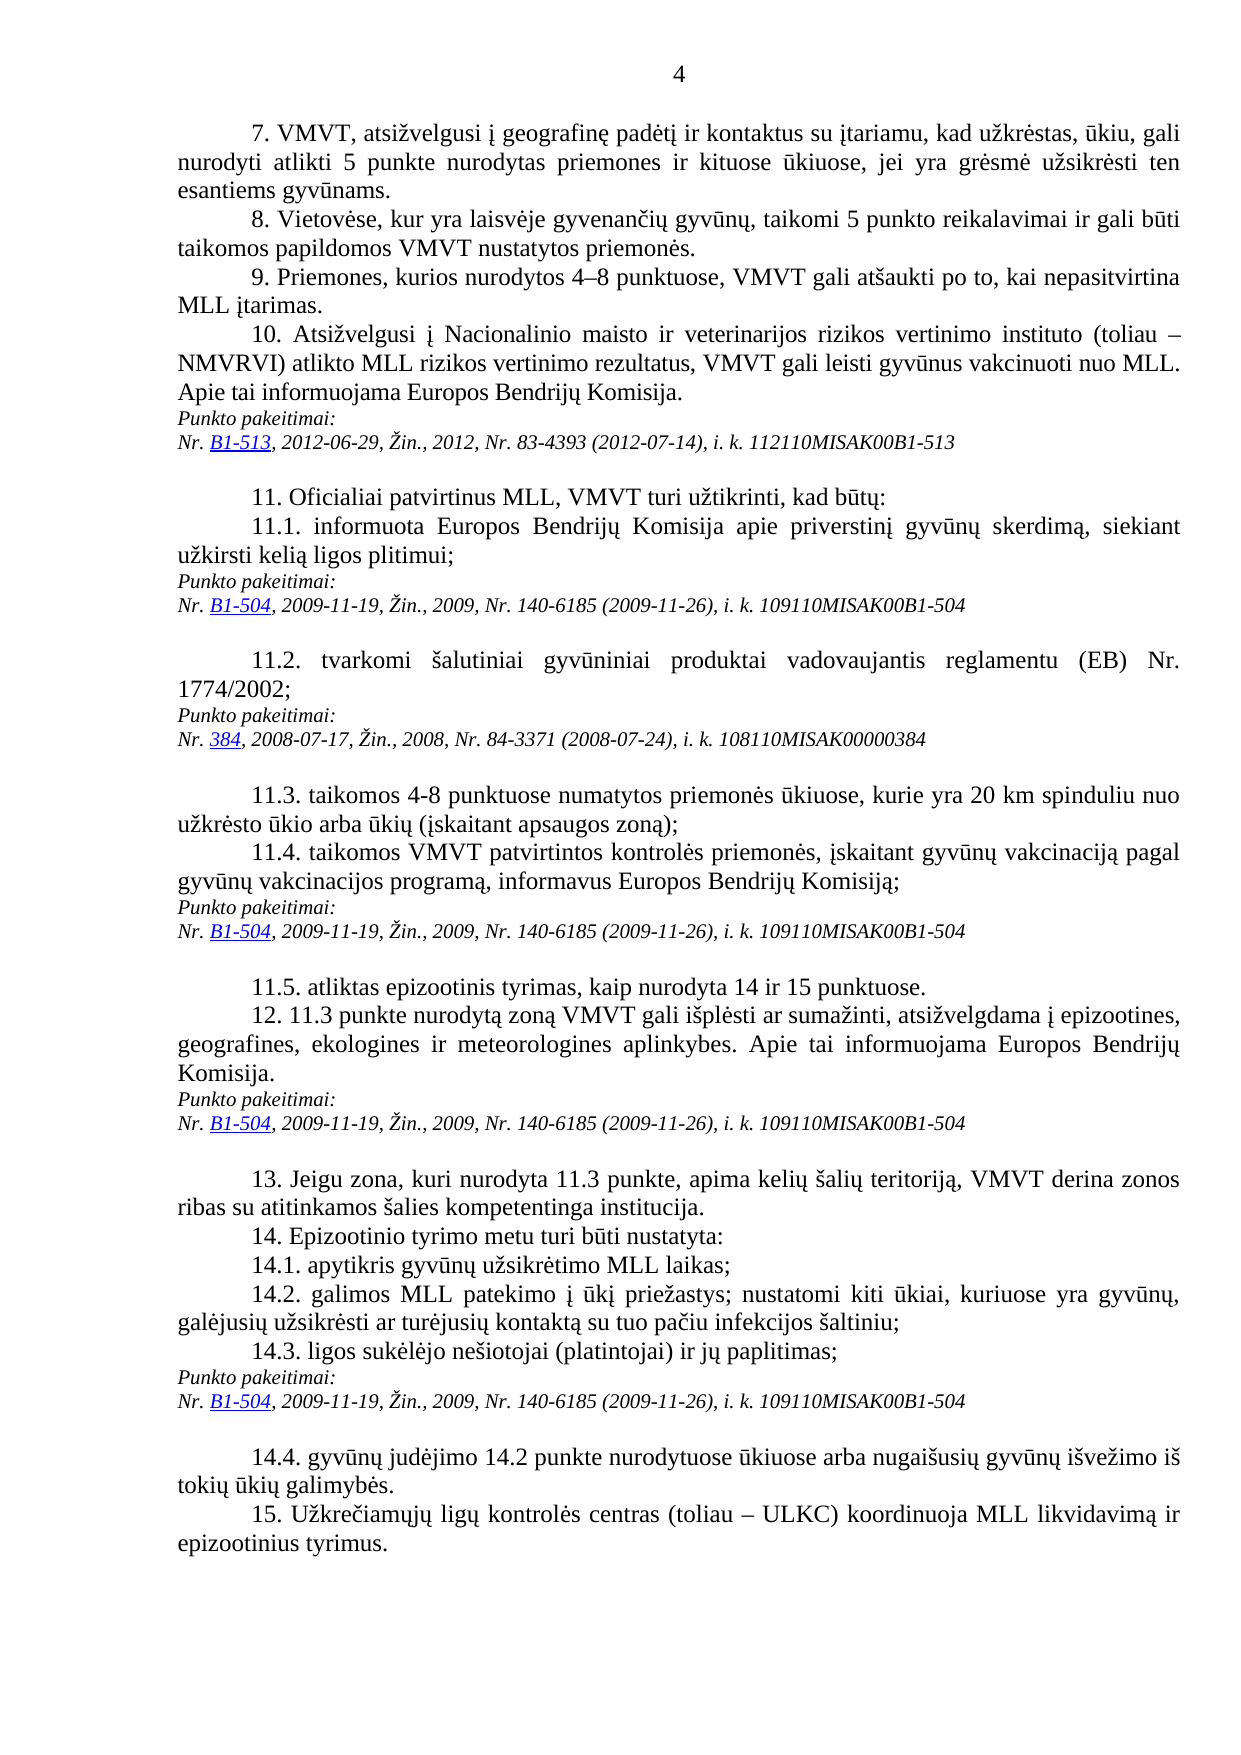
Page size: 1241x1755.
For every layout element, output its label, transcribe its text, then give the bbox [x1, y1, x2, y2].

text 14.2. galimos MLL patekimo į ūkį priežastys; nustatomi kiti ūkiai, kuriuose yra gyvūnų, galėjusių užsikrėsti ar turėjusių kontaktą su tuo pačiu infekcijos šaltiniu; [177, 1279, 1181, 1336]
text Nr. B1-513, 2012-06-29, Žin., 2012, Nr. 83-4393 (2012-07-14), i. k. 112110MISAK00B1-513 [177, 430, 1181, 454]
text Punkto pakeitimai: [177, 895, 1181, 919]
text 11.2. tvarkomi šalutiniai gyvūniniai produktai vadovaujantis reglamentu (EB) Nr. 1774/2002; [177, 646, 1181, 703]
text 14.4. gyvūnų judėjimo 14.2 punkte nurodytuose ūkiuose arba nugaišusių gyvūnų išvežimo iš tokių ūkių galimybės. [177, 1442, 1181, 1499]
text 11.3. taikomos 4-8 punktuose numatytos priemonės ūkiuose, kurie yra 20 km spinduliu nuo užkrėsto ūkio arba ūkių (įskaitant apsaugos zoną); [177, 780, 1181, 837]
text 11. Oficialiai patvirtinus MLL, VMVT turi užtikrinti, kad būtų: [177, 482, 1181, 511]
text 14. Epizootinio tyrimo metu turi būti nustatyta: [177, 1221, 1181, 1250]
text Punkto pakeitimai: [177, 569, 1181, 593]
text 12. 11.3 punkte nurodytą zoną VMVT gali išplėsti ar sumažinti, atsižvelgdama į epizootines, geografines, ekologines ir meteorologines aplinkybes. Apie tai informuojama Europos Bendrijų Komisija. [177, 1001, 1181, 1087]
text Punkto pakeitimai: [177, 703, 1181, 727]
text Nr. B1-504, 2009-11-19, Žin., 2009, Nr. 140-6185 (2009-11-26), i. k. 109110MISAK00B1-504 [177, 919, 1181, 943]
text 15. Užkrečiamųjų ligų kontrolės centras (toliau – ULKC) koordinuoja MLL likvidavimą ir epizootinius tyrimus. [177, 1499, 1181, 1557]
text 14.1. apytikris gyvūnų užsikrėtimo MLL laikas; [177, 1250, 1181, 1279]
text 11.4. taikomos VMVT patvirtintos kontrolės priemonės, įskaitant gyvūnų vakcinaciją pagal gyvūnų vakcinacijos programą, informavus Europos Bendrijų Komisiją; [177, 837, 1181, 895]
text Nr. B1-504, 2009-11-19, Žin., 2009, Nr. 140-6185 (2009-11-26), i. k. 109110MISAK00B1-504 [177, 1389, 1181, 1413]
text 11.1. informuota Europos Bendrijų Komisija apie priverstinį gyvūnų skerdimą, siekiant užkirsti kelią ligos plitimui; [177, 511, 1181, 569]
text 11.5. atliktas epizootinis tyrimas, kaip nurodyta 14 ir 15 punktuose. [177, 972, 1181, 1001]
text 14.3. ligos sukėlėjo nešiotojai (platintojai) ir jų paplitimas; [177, 1336, 1181, 1365]
text 10. Atsižvelgusi į Nacionalinio maisto ir veterinarijos rizikos vertinimo instituto (toliau – NMVRVI) atlikto MLL rizikos vertinimo rezultatus, VMVT gali leisti gyvūnus vakcinuoti nuo MLL. Apie tai informuojama Europos Bendrijų Komisija. [177, 319, 1181, 406]
text Punkto pakeitimai: [177, 1087, 1181, 1111]
text Nr. B1-504, 2009-11-19, Žin., 2009, Nr. 140-6185 (2009-11-26), i. k. 109110MISAK00B1-504 [177, 593, 1181, 617]
text Punkto pakeitimai: [177, 406, 1181, 430]
text Nr. 384, 2008-07-17, Žin., 2008, Nr. 84-3371 (2008-07-24), i. k. 108110MISAK00000384 [177, 727, 1181, 751]
text 9. Priemones, kurios nurodytos 4–8 punktuose, VMVT gali atšaukti po to, kai nepasitvirtina MLL įtarimas. [177, 262, 1181, 319]
text Punkto pakeitimai: [177, 1365, 1181, 1389]
text 7. VMVT, atsižvelgusi į geografinę padėtį ir kontaktus su įtariamu, kad užkrėstas, ūkiu, gali nurodyti atlikti 5 punkte nurodytas priemones ir kituose ūkiuose, jei yra grėsmė užsikrėsti ten esantiems gyvūnams. [177, 118, 1181, 204]
text Nr. B1-504, 2009-11-19, Žin., 2009, Nr. 140-6185 (2009-11-26), i. k. 109110MISAK00B1-504 [177, 1111, 1181, 1135]
text 13. Jeigu zona, kuri nurodyta 11.3 punkte, apima kelių šalių teritoriją, VMVT derina zonos ribas su atitinkamos šalies kompetentinga institucija. [177, 1164, 1181, 1221]
text 8. Vietovėse, kur yra laisvėje gyvenančių gyvūnų, taikomi 5 punkto reikalavimai ir gali būti taikomos papildomos VMVT nustatytos priemonės. [177, 204, 1181, 262]
